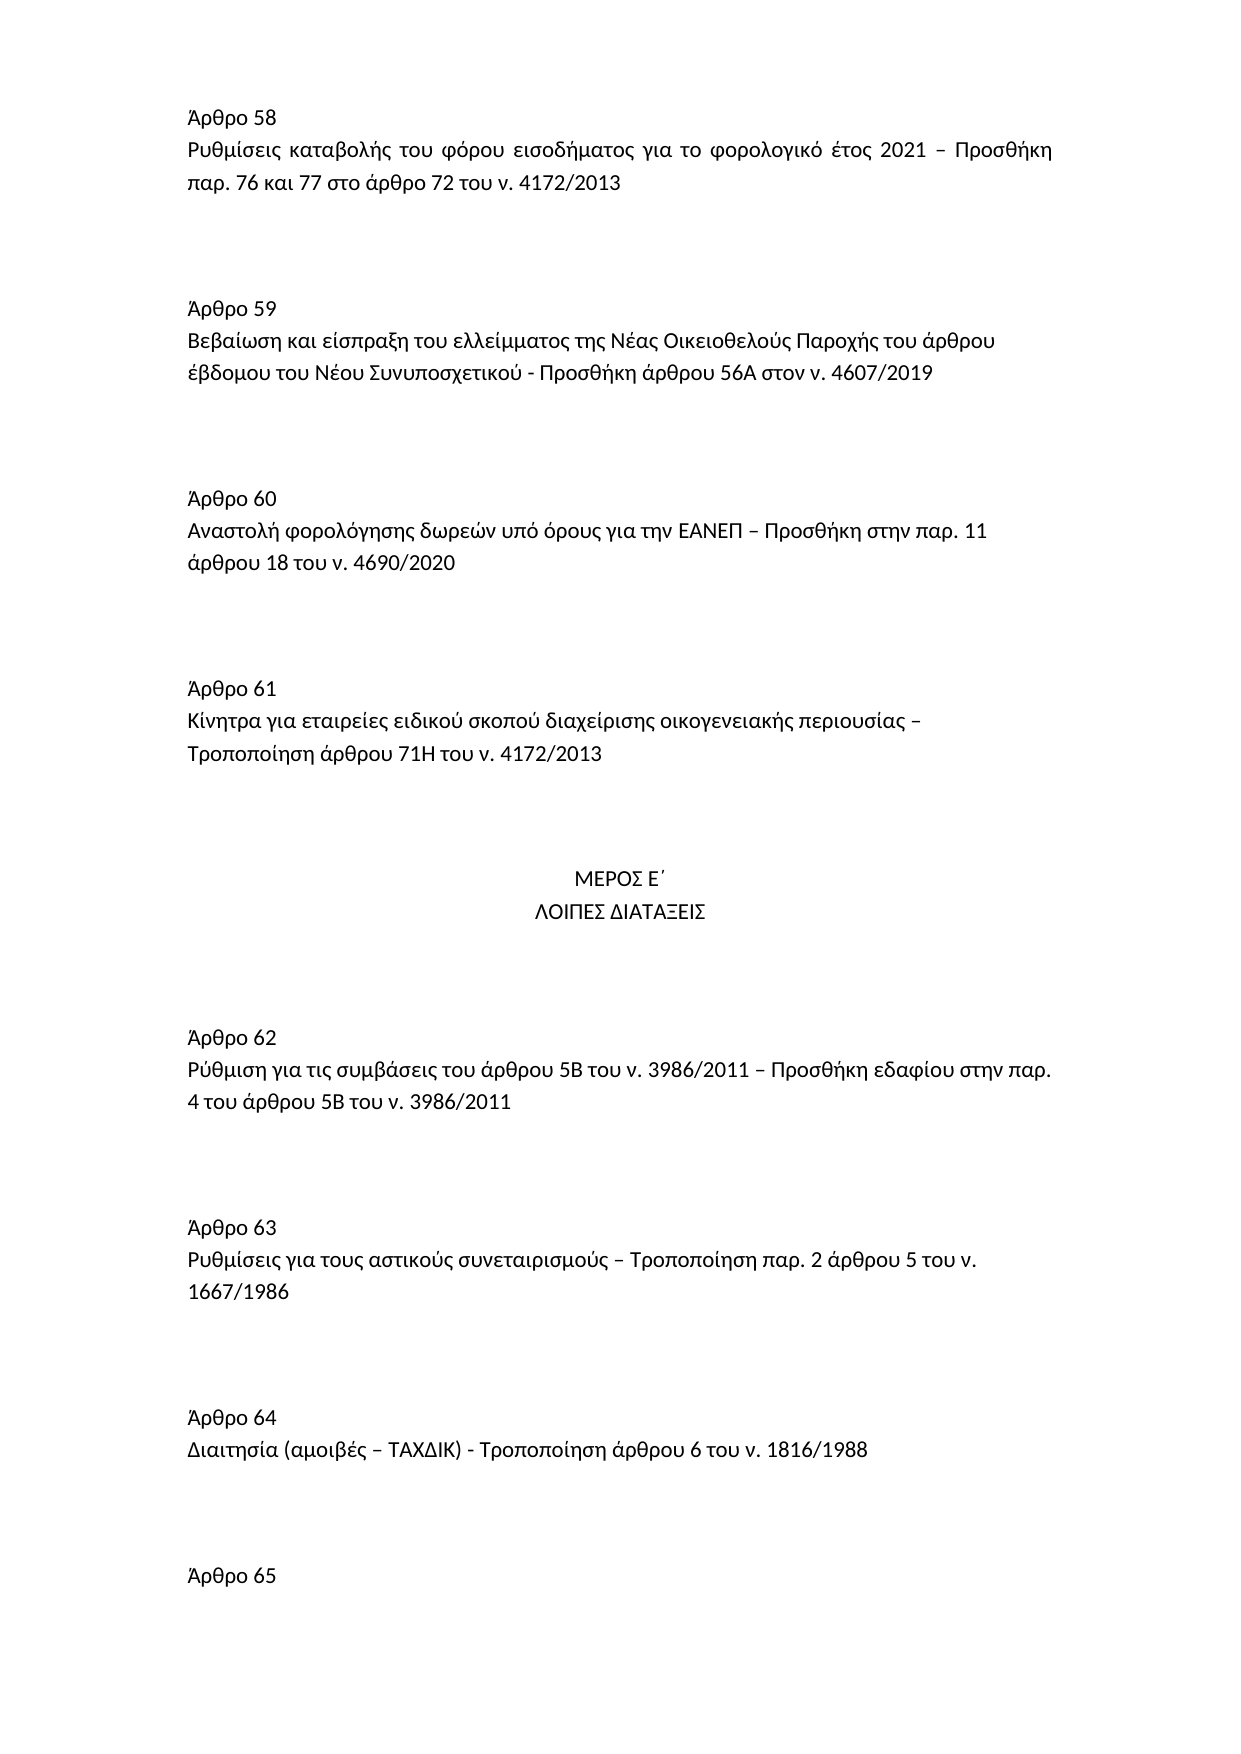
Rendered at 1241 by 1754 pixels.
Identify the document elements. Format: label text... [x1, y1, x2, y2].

text Άρθρο 64 [187, 1403, 1053, 1431]
text Άρθρο 60 [187, 484, 1053, 512]
text Άρθρο 61 [187, 674, 1053, 702]
subtitle Ρύθμιση για τις συμβάσεις του άρθρου 5Β του ν. 3986/2011 – Προσθήκη εδαφίου στην παρ. 4 του άρθρου 5Β του ν. 3986/2011 [187, 1055, 1053, 1115]
text Άρθρο 62 [187, 1023, 1053, 1051]
subtitle Κίνητρα για εταιρείες ειδικού σκοπού διαχείρισης οικογενειακής περιουσίας – Τροποποίηση άρθρου 71Η του ν. 4172/2013 [187, 706, 1053, 767]
text Άρθρο 65 [187, 1561, 1053, 1589]
text Ρυθμίσεις καταβολής του φόρου εισοδήματος για το φορολογικό έτος 2021 – Προσθήκη παρ. 76 και 77 στο άρθρο 72 του ν. 4172/2013 [187, 136, 1053, 196]
text Άρθρο 59 [187, 294, 1053, 322]
text ΜΕΡΟΣ Ε΄ [187, 864, 1053, 893]
text ΛΟΙΠΕΣ ΔΙΑΤΑΞΕΙΣ [187, 897, 1053, 925]
subtitle Ρυθμίσεις για τους αστικούς συνεταιρισμούς – Τροποποίηση παρ. 2 άρθρου 5 του ν. 1667/1986 [187, 1245, 1053, 1305]
text Άρθρο 58 [187, 103, 1053, 131]
text Βεβαίωση και είσπραξη του ελλείμματος της Νέας Οικειοθελούς Παροχής του άρθρου έβδομου του Νέου Συνυποσχετικού - Προσθήκη άρθρου 56Α στον ν. 4607/2019 [187, 326, 1053, 386]
subtitle Αναστολή φορολόγησης δωρεών υπό όρους για την ΕΑΝΕΠ – Προσθήκη στην παρ. 11 άρθρου 18 του ν. 4690/2020 [187, 516, 1053, 576]
subtitle Διαιτησία (αμοιβές – ΤΑΧΔΙΚ) - Τροποποίηση άρθρου 6 του ν. 1816/1988 [187, 1436, 1053, 1463]
text Άρθρο 63 [187, 1213, 1053, 1241]
